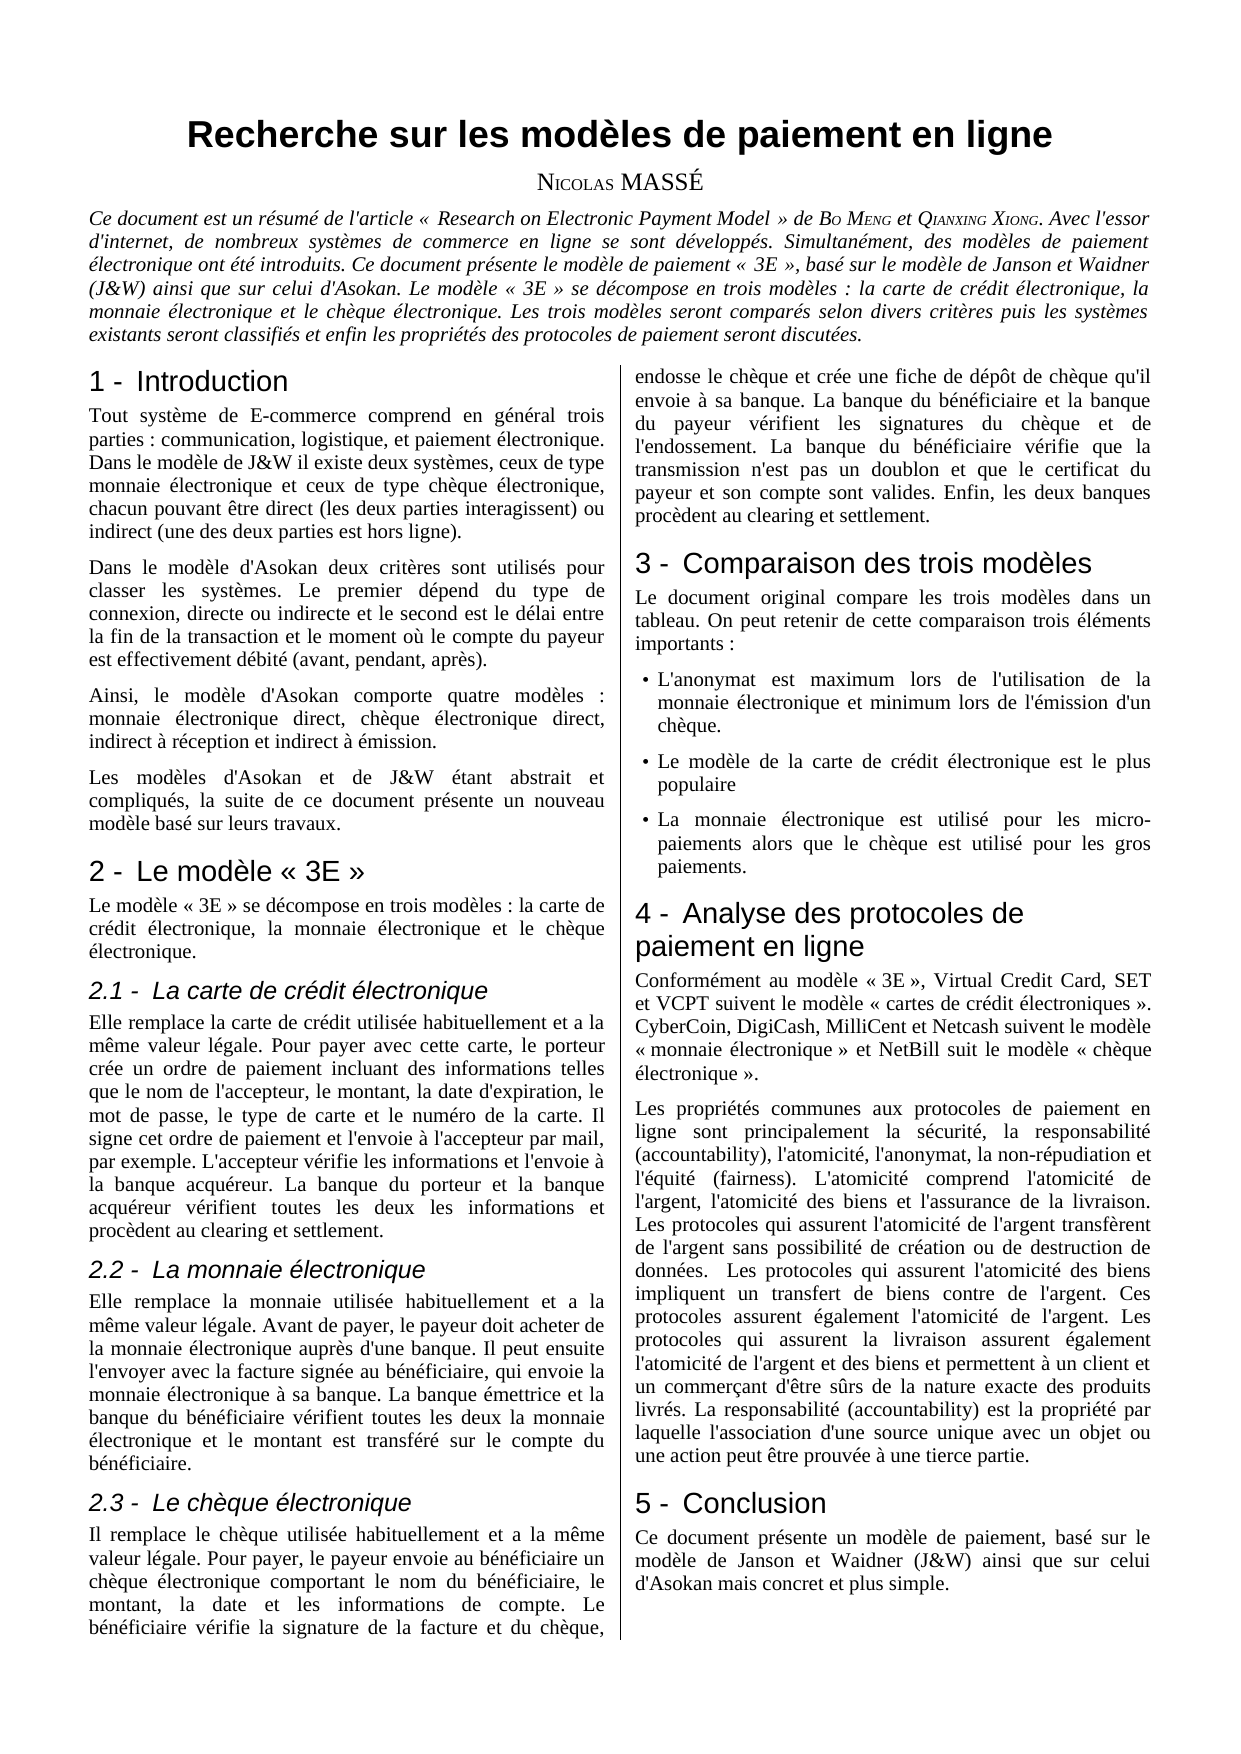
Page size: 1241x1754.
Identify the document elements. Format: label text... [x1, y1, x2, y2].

subtitle Comparaison des trois modèles [635, 547, 1152, 579]
text Les propriétés communes aux protocoles de paiement en ligne sont principalement la sécurité, la responsabilité (accountability), l'atomicité, l'anonymat, la non-répudiation et l'équité (fairness). L'atomicité comprend l'atomicité de l'argent, l'atomicité des biens et l'assurance de la livraison. Les protocoles qui assurent l'atomicité de l'argent transfèrent de l'argent sans possibilité de création ou de destruction de données. Les protocoles qui assurent l'atomicité des biens impliquent un transfert de biens contre de l'argent. Ces protocoles assurent également l'atomicité de l'argent. Les protocoles qui assurent la livraison assurent également l'atomicité de l'argent et des biens et permettent à un client et un commerçant d'être sûrs de la nature exacte des produits livrés. La responsabilité (accountability) est la propriété par laquelle l'association d'une source unique avec un objet ou une action peut être prouvée à une tierce partie. [635, 1097, 1152, 1467]
subtitle La carte de crédit électronique [88, 977, 605, 1004]
list L'anonymat est maximum lors de l'utilisation de la monnaie électronique et minimum lors de l'émission d'un chèque. [642, 668, 1152, 737]
text Le modèle « 3E » se décompose en trois modèles : la carte de crédit électronique, la monnaie électronique et le chèque électronique. [88, 894, 605, 963]
list La monnaie électronique est utilisé pour les micro-paiements alors que le chèque est utilisé pour les gros paiements. [642, 808, 1152, 878]
text endosse le chèque et crée une fiche de dépôt de chèque qu'il envoie à sa banque. La banque du bénéficiaire et la banque du payeur vérifient les signatures du chèque et de l'endossement. La banque du bénéficiaire vérifie que la transmission n'est pas un doublon et que le certificat du payeur et son compte sont valides. Enfin, les deux banques procèdent au clearing et settlement. [635, 365, 1152, 527]
subtitle Analyse des protocoles de paiement en ligne [635, 897, 1152, 962]
text Nicolas MASSÉ [88, 168, 1152, 195]
text Le document original compare les trois modèles dans un tableau. On peut retenir de cette comparaison trois éléments importants : [635, 586, 1152, 655]
subtitle Conclusion [635, 1487, 1152, 1519]
text Les modèles d'Asokan et de J&W étant abstrait et compliqués, la suite de ce document présente un nouveau modèle basé sur leurs travaux. [88, 766, 605, 835]
text Ce document est un résumé de l'article « Research on Electronic Payment Model » de Bo Meng et Qianxing Xiong. Avec l'essor d'internet, de nombreux systèmes de commerce en ligne se sont développés. Simultanément, des modèles de paiement électronique ont été introduits. Ce document présente le modèle de paiement « 3E », basé sur le modèle de Janson et Waidner (J&W) ainsi que sur celui d'Asokan. Le modèle « 3E » se décompose en trois modèles : la carte de crédit électronique, la monnaie électronique et le chèque électronique. Les trois modèles seront comparés selon divers critères puis les systèmes existants seront classifiés et enfin les propriétés des protocoles de paiement seront discutées. [88, 207, 1152, 346]
subtitle Le chèque électronique [88, 1489, 605, 1517]
subtitle Le modèle « 3E » [88, 854, 605, 887]
text Dans le modèle d'Asokan deux critères sont utilisés pour classer les systèmes. Le premier dépend du type de connexion, directe ou indirecte et le second est le délai entre la fin de la transaction et le moment où le compte du payeur est effectivement débité (avant, pendant, après). [88, 556, 605, 671]
text Ainsi, le modèle d'Asokan comporte quatre modèles : monnaie électronique direct, chèque électronique direct, indirect à réception et indirect à émission. [88, 684, 605, 753]
text Elle remplace la monnaie utilisée habituellement et a la même valeur légale. Avant de payer, le payeur doit acheter de la monnaie électronique auprès d'une banque. Il peut ensuite l'envoyer avec la facture signée au bénéficiaire, qui envoie la monnaie électronique à sa banque. La banque émettrice et la banque du bénéficiaire vérifient toutes les deux la monnaie électronique et le montant est transféré sur le compte du bénéficiaire. [88, 1290, 605, 1475]
text Conformément au modèle « 3E », Virtual Credit Card, SET et VCPT suivent le modèle « cartes de crédit électroniques ». CyberCoin, DigiCash, MilliCent et Netcash suivent le modèle « monnaie électronique » et NetBill suit le modèle « chèque électronique ». [635, 969, 1152, 1084]
title Recherche sur les modèles de paiement en ligne [88, 113, 1152, 155]
text Elle remplace la carte de crédit utilisée habituellement et a la même valeur légale. Pour payer avec cette carte, le porteur crée un ordre de paiement incluant des informations telles que le nom de l'accepteur, le montant, la date d'expiration, le mot de passe, le type de carte et le numéro de la carte. Il signe cet ordre de paiement et l'envoie à l'accepteur par mail, par exemple. L'accepteur vérifie les informations et l'envoie à la banque acquéreur. La banque du porteur et la banque acquéreur vérifient toutes les deux les informations et procèdent au clearing et settlement. [88, 1011, 605, 1242]
text Ce document présente un modèle de paiement, basé sur le modèle de Janson et Waidner (J&W) ainsi que sur celui d'Asokan mais concret et plus simple. [635, 1526, 1152, 1595]
text Il remplace le chèque utilisée habituellement et a la même valeur légale. Pour payer, le payeur envoie au bénéficiaire un chèque électronique comportant le nom du bénéficiaire, le montant, la date et les informations de compte. Le bénéficiaire vérifie la signature de la facture et du chèque, [88, 1523, 605, 1639]
list Le modèle de la carte de crédit électronique est le plus populaire [642, 749, 1152, 796]
subtitle La monnaie électronique [88, 1256, 605, 1284]
subtitle Introduction [88, 365, 605, 398]
text Tout système de E-commerce comprend en général trois parties : communication, logistique, et paiement électronique. Dans le modèle de J&W il existe deux systèmes, ceux de type monnaie électronique et ceux de type chèque électronique, chacun pouvant être direct (les deux parties interagissent) ou indirect (une des deux parties est hors ligne). [88, 404, 605, 543]
